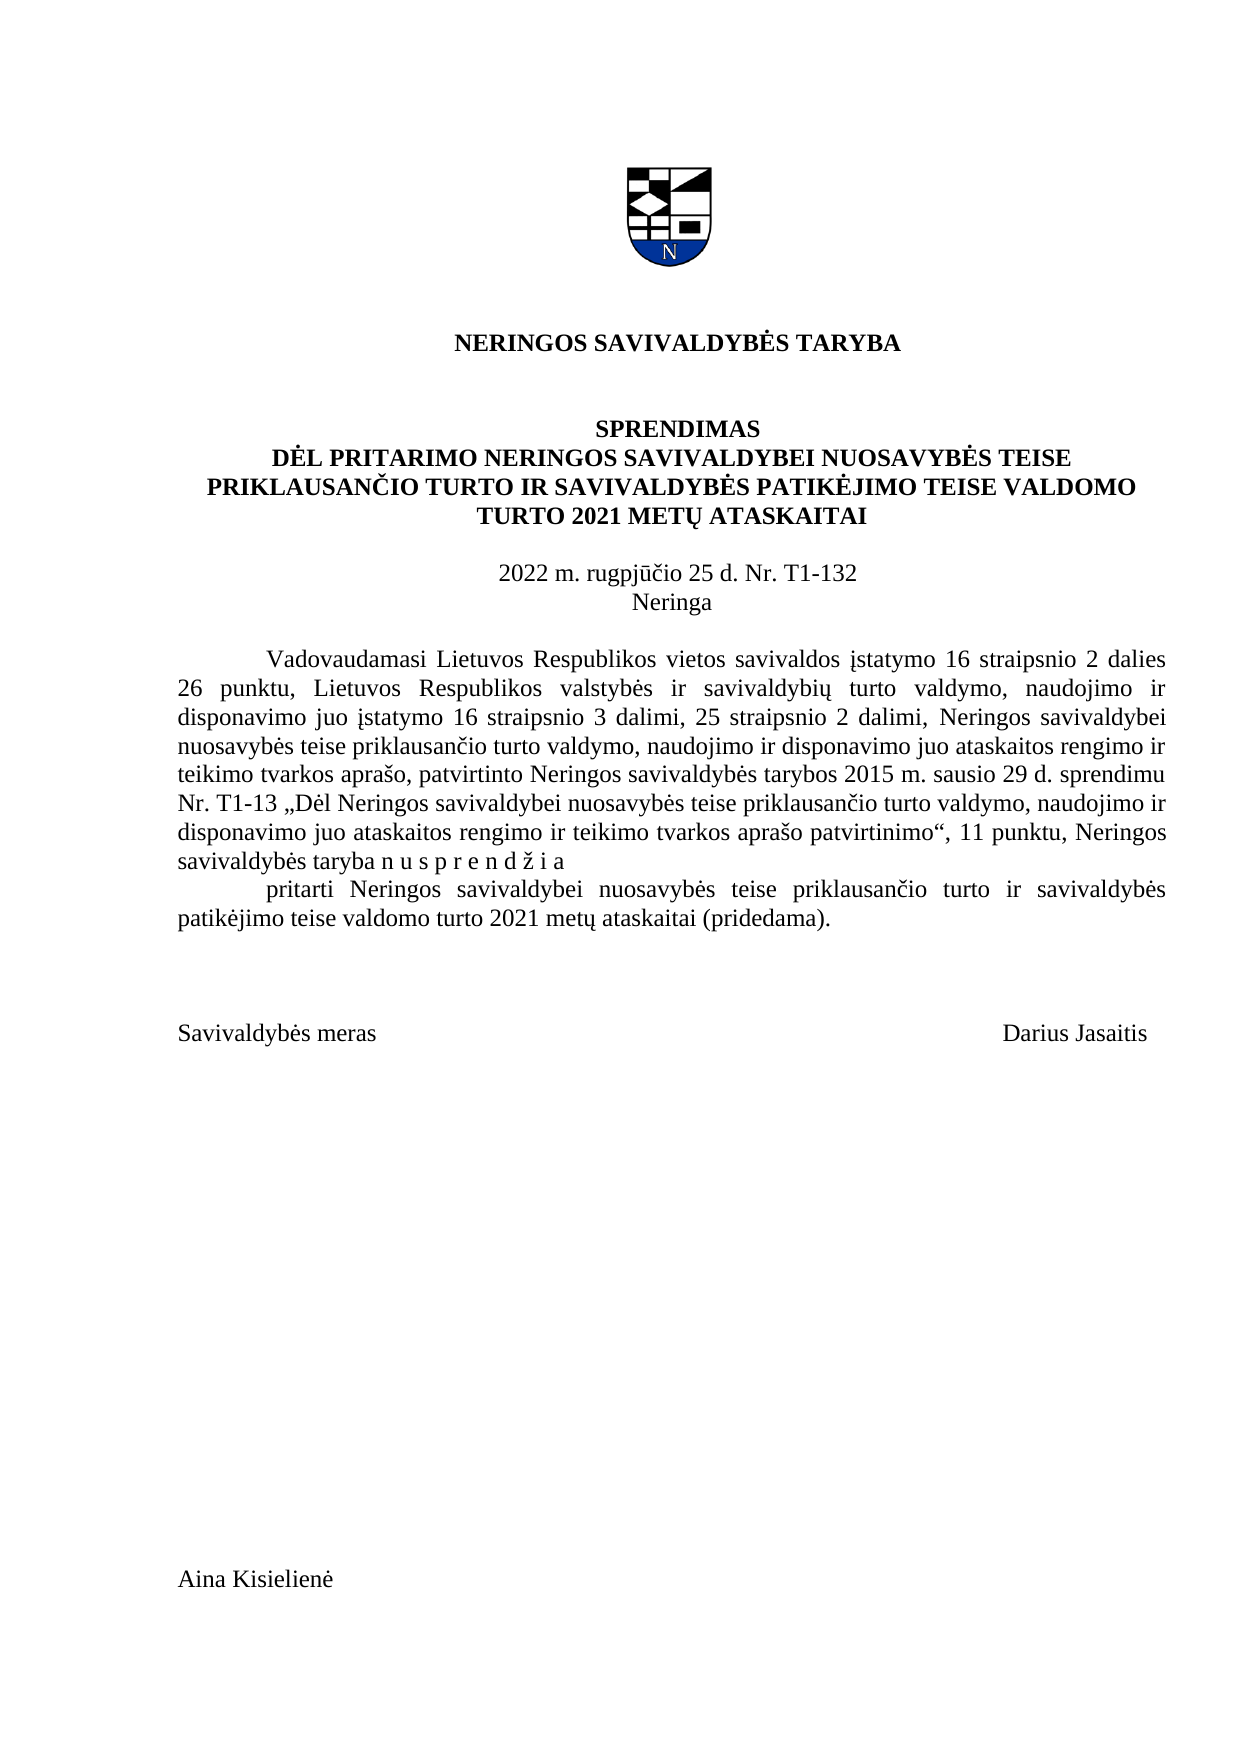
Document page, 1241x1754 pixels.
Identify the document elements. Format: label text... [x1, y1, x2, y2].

text NERINGOS SAVIVALDYBĖS TARYBA [177, 328, 1178, 357]
text Aina Kisielienė [177, 1564, 1167, 1593]
text Savivaldybės meras Darius Jasaitis [177, 1018, 1167, 1047]
text 2022 m. rugpjūčio 25 d. Nr. T1-132 [177, 558, 1178, 587]
text Neringa [177, 587, 1167, 616]
text DĖL PRITARIMO NERINGOS SAVIVALDYBEI NUOSAVYBĖS TEISE PRIKLAUSANČIO TURTO IR SAVIVALDYBĖS PATIKĖJIMO TEISE VALDOMO TURTO 2021 METŲ ATASKAITAI [177, 443, 1167, 529]
text Vadovaudamasi Lietuvos Respublikos vietos savivaldos įstatymo 16 straipsnio 2 dalies 26 punktu, Lietuvos Respublikos valstybės ir savivaldybių turto valdymo, naudojimo ir disponavimo juo įstatymo 16 straipsnio 3 dalimi, 25 straipsnio 2 dalimi, Neringos savivaldybei nuosavybės teise priklausančio turto valdymo, naudojimo ir disponavimo juo ataskaitos rengimo ir teikimo tvarkos aprašo, patvirtinto Neringos savivaldybės tarybos 2015 m. sausio 29 d. sprendimu Nr. T1-13 „Dėl Neringos savivaldybei nuosavybės teise priklausančio turto valdymo, naudojimo ir disponavimo juo ataskaitos rengimo ir teikimo tvarkos aprašo patvirtinimo“, 11 punktu, Neringos savivaldybės taryba nusprendžia [177, 644, 1167, 874]
text SPRENDIMAS [177, 414, 1178, 443]
text pritarti Neringos savivaldybei nuosavybės teise priklausančio turto ir savivaldybės patikėjimo teise valdomo turto 2021 metų ataskaitai (pridedama). [177, 874, 1167, 932]
